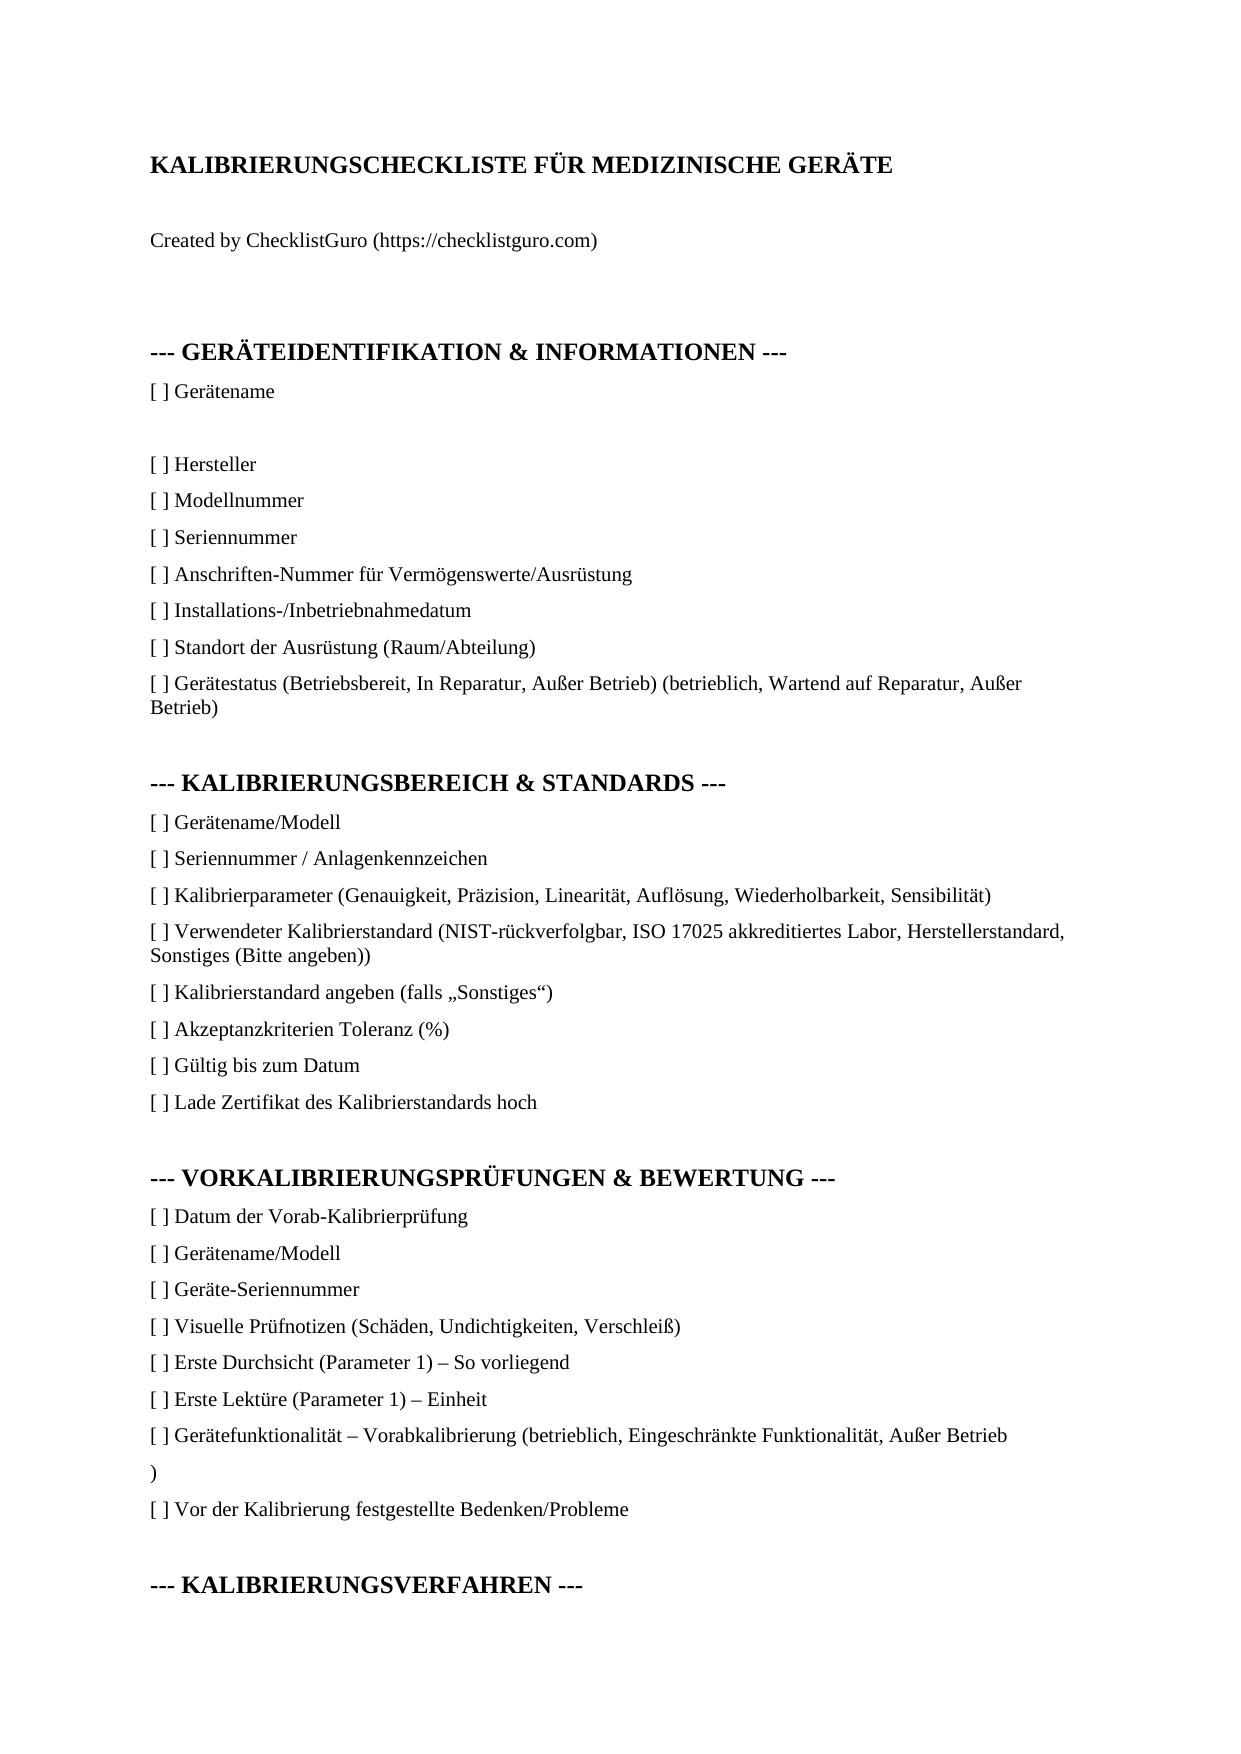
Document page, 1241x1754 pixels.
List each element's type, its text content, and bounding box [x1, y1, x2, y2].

text [ ] Gültig bis zum Datum [150, 1053, 1090, 1077]
text [ ] Gerätefunktionalität – Vorabkalibrierung (betrieblich, Eingeschränkte Funktionalität, Außer Betrieb [150, 1423, 1090, 1447]
text [ ] Erste Lektüre (Parameter 1) – Einheit [150, 1387, 1090, 1411]
text [ ] Lade Zertifikat des Kalibrierstandards hoch [150, 1090, 1090, 1114]
text [ ] Erste Durchsicht (Parameter 1) – So vorliegend [150, 1350, 1090, 1374]
text --- GERÄTEIDENTIFIKATION & INFORMATIONEN --- [150, 337, 1090, 366]
text ) [150, 1460, 1090, 1484]
text --- KALIBRIERUNGSVERFAHREN --- [150, 1570, 1090, 1598]
text [ ] Verwendeter Kalibrierstandard (NIST-rückverfolgbar, ISO 17025 akkreditiertes Labor, Herstellerstandard, Sonstiges (Bitte angeben)) [150, 919, 1090, 967]
text [ ] Geräte-Seriennummer [150, 1277, 1090, 1301]
text [ ] Hersteller [150, 452, 1090, 476]
text --- VORKALIBRIERUNGSPRÜFUNGEN & BEWERTUNG --- [150, 1163, 1090, 1192]
text KALIBRIERUNGSCHECKLISTE FÜR MEDIZINISCHE GERÄTE [150, 150, 1090, 179]
text [ ] Kalibrierparameter (Genauigkeit, Präzision, Linearität, Auflösung, Wiederholbarkeit, Sensibilität) [150, 883, 1090, 907]
text [ ] Visuelle Prüfnotizen (Schäden, Undichtigkeiten, Verschleiß) [150, 1314, 1090, 1338]
text [ ] Gerätename/Modell [150, 810, 1090, 834]
text [ ] Anschriften-Nummer für Vermögenswerte/Ausrüstung [150, 562, 1090, 586]
text [ ] Seriennummer [150, 525, 1090, 549]
text [ ] Installations-/Inbetriebnahmedatum [150, 598, 1090, 622]
text --- KALIBRIERUNGSBEREICH & STANDARDS --- [150, 768, 1090, 797]
text [ ] Vor der Kalibrierung festgestellte Bedenken/Probleme [150, 1497, 1090, 1521]
text [ ] Gerätestatus (Betriebsbereit, In Reparatur, Außer Betrieb) (betrieblich, Wartend auf Reparatur, Außer Betrieb) [150, 671, 1090, 719]
text Created by ChecklistGuro (https://checklistguro.com) [150, 228, 1090, 252]
text [ ] Datum der Vorab-Kalibrierprüfung [150, 1204, 1090, 1228]
text [ ] Gerätename [150, 379, 1090, 403]
text [ ] Modellnummer [150, 488, 1090, 512]
text [ ] Kalibrierstandard angeben (falls „Sonstiges“) [150, 980, 1090, 1004]
text [ ] Seriennummer / Anlagenkennzeichen [150, 846, 1090, 870]
text [ ] Standort der Ausrüstung (Raum/Abteilung) [150, 635, 1090, 659]
text [ ] Gerätename/Modell [150, 1241, 1090, 1265]
text [ ] Akzeptanzkriterien Toleranz (%) [150, 1017, 1090, 1041]
